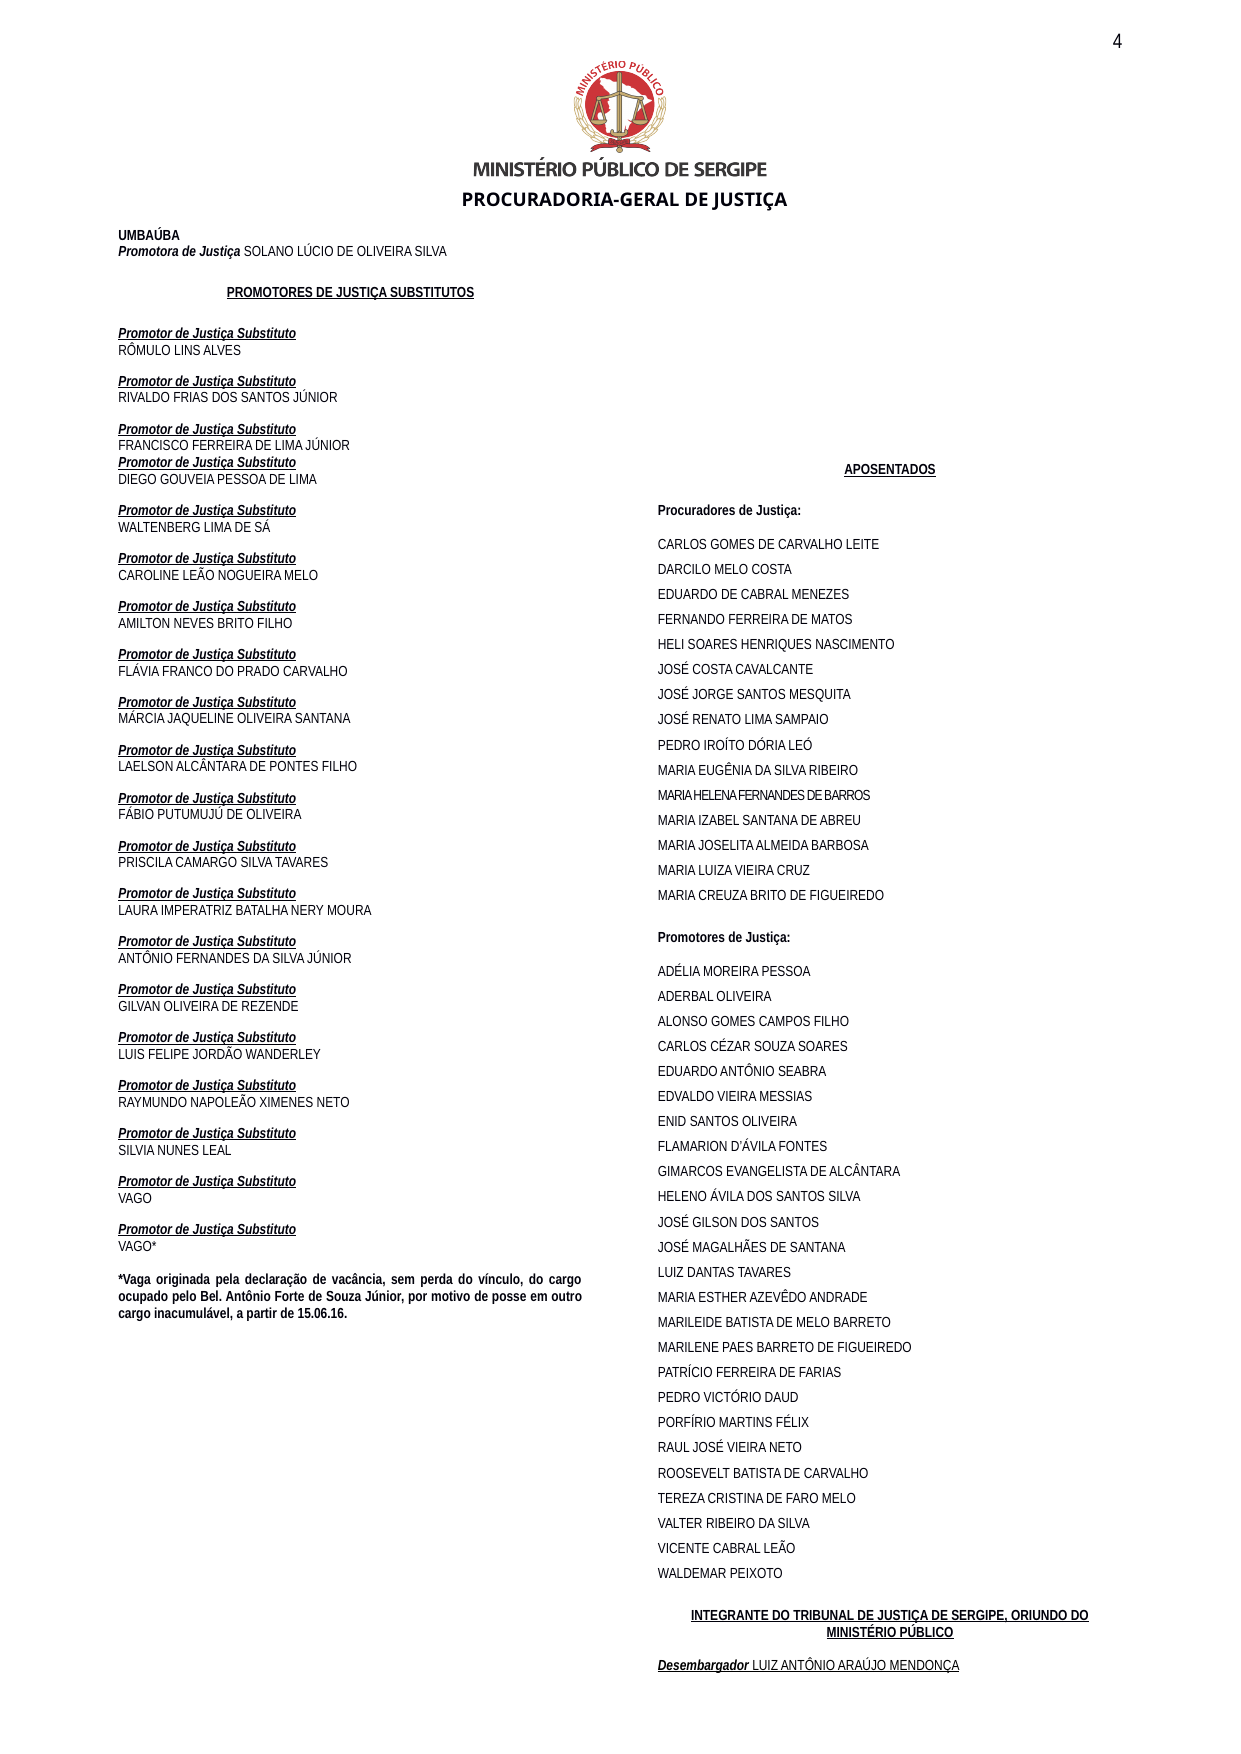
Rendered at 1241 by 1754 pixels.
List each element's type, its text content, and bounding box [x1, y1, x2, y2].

text JOSÉ JORGE SANTOS MESQUITA [658, 686, 1122, 703]
text Promotor de Justiça Substituto [118, 1221, 583, 1237]
text Promotor de Justiça Substituto [118, 885, 583, 902]
text Desembargador LUIZ ANTÔNIO ARAÚJO MENDONÇA [658, 1657, 1122, 1674]
text FERNANDO FERREIRA DE MATOS [658, 611, 1122, 627]
text CAROLINE LEÃO NOGUEIRA MELO [118, 567, 583, 583]
text FRANCISCO FERREIRA DE LIMA JÚNIOR [118, 437, 583, 454]
text VICENTE CABRAL LEÃO [658, 1540, 1122, 1556]
text MARIA IZABEL SANTANA DE ABREU [658, 812, 1122, 828]
text PORFÍRIO MARTINS FÉLIX [658, 1414, 1122, 1431]
text PEDRO IROÍTO DÓRIA LEÓ [658, 736, 1122, 753]
text ROOSEVELT BATISTA DE CARVALHO [658, 1464, 1122, 1481]
text GIMARCOS EVANGELISTA DE ALCÂNTARA [658, 1163, 1122, 1180]
text MARIA EUGÊNIA DA SILVA RIBEIRO [658, 761, 1122, 778]
text JOSÉ GILSON DOS SANTOS [658, 1213, 1122, 1230]
text MARIA ESTHER AZEVÊDO ANDRADE [658, 1289, 1122, 1305]
text EDUARDO DE CABRAL MENEZES [658, 586, 1122, 602]
text Promotor de Justiça Substituto [118, 550, 583, 567]
text TEREZA CRISTINA DE FARO MELO [658, 1489, 1122, 1506]
text VALTER RIBEIRO DA SILVA [658, 1514, 1122, 1531]
text ANTÔNIO FERNANDES DA SILVA JÚNIOR [118, 950, 583, 967]
text Promotor de Justiça Substituto [118, 1077, 583, 1094]
text MARIA LUIZA VIEIRA CRUZ [658, 862, 1122, 878]
text SILVIA NUNES LEAL [118, 1142, 583, 1158]
text Promotor de Justiça Substituto [118, 1173, 583, 1189]
text WALTENBERG LIMA DE SÁ [118, 519, 583, 535]
text HELENO ÁVILA DOS SANTOS SILVA [658, 1188, 1122, 1205]
text Promotor de Justiça Substituto [118, 1125, 583, 1142]
text Promotor de Justiça Substituto [118, 693, 583, 710]
text AMILTON NEVES BRITO FILHO [118, 614, 583, 631]
text MARIA CREUZA BRITO DE FIGUEIREDO [658, 887, 1122, 904]
text PRISCILA CAMARGO SILVA TAVARES [118, 854, 583, 871]
text PATRÍCIO FERREIRA DE FARIAS [658, 1364, 1122, 1381]
text GILVAN OLIVEIRA DE REZENDE [118, 998, 583, 1014]
text CARLOS CÉZAR SOUZA SOARES [658, 1038, 1122, 1054]
picture [473, 61, 767, 179]
text LAELSON ALCÂNTARA DE PONTES FILHO [118, 758, 583, 775]
text JOSÉ COSTA CAVALCANTE [658, 661, 1122, 678]
text INTEGRANTE DO TRIBUNAL DE JUSTIÇA DE SERGIPE, ORIUNDO DO MINISTÉRIO PÚBLICO [658, 1607, 1122, 1640]
text JOSÉ RENATO LIMA SAMPAIO [658, 711, 1122, 728]
text DARCILO MELO COSTA [658, 561, 1122, 577]
text Procuradores de Justiça: [658, 502, 1122, 519]
text VAGO* [118, 1237, 583, 1254]
text ENID SANTOS OLIVEIRA [658, 1113, 1122, 1130]
text LUIS FELIPE JORDÃO WANDERLEY [118, 1046, 583, 1062]
text MÁRCIA JAQUELINE OLIVEIRA SANTANA [118, 710, 583, 727]
text LUIZ DANTAS TAVARES [658, 1263, 1122, 1280]
text FÁBIO PUTUMUJÚ DE OLIVEIRA [118, 806, 583, 823]
text *Vaga originada pela declaração de vacância, sem perda do vínculo, do cargo ocupado pelo Bel. Antônio Forte de Souza Júnior, por motivo de posse em outro cargo inacumulável, a partir de 15.06.16. [118, 1271, 583, 1321]
text MARILEIDE BATISTA DE MELO BARRETO [658, 1314, 1122, 1331]
text EDVALDO VIEIRA MESSIAS [658, 1088, 1122, 1104]
text APOSENTADOS [658, 461, 1122, 478]
text RAUL JOSÉ VIEIRA NETO [658, 1439, 1122, 1456]
text VAGO [118, 1189, 583, 1206]
text UMBAÚBA [118, 226, 583, 243]
text LAURA IMPERATRIZ BATALHA NERY MOURA [118, 902, 583, 919]
text Promotora de Justiça SOLANO LÚCIO DE OLIVEIRA SILVA [118, 243, 583, 260]
text Promotor de Justiça Substituto [118, 324, 583, 341]
text ADÉLIA MOREIRA PESSOA [658, 962, 1122, 979]
text MARIA JOSELITA ALMEIDA BARBOSA [658, 837, 1122, 853]
text Promotor de Justiça Substituto [118, 789, 583, 806]
text Promotor de Justiça Substituto [118, 646, 583, 662]
text EDUARDO ANTÔNIO SEABRA [658, 1063, 1122, 1079]
text Promotor de Justiça Substituto [118, 502, 583, 519]
text Promotor de Justiça Substituto [118, 454, 583, 471]
text Promotor de Justiça Substituto [118, 420, 583, 437]
text Promotor de Justiça Substituto [118, 372, 583, 389]
text RIVALDO FRIAS DOS SANTOS JÚNIOR [118, 389, 583, 406]
text Promotor de Justiça Substituto [118, 1029, 583, 1046]
text Promotor de Justiça Substituto [118, 933, 583, 950]
text ALONSO GOMES CAMPOS FILHO [658, 1012, 1122, 1029]
text DIEGO GOUVEIA PESSOA DE LIMA [118, 471, 583, 487]
text RÔMULO LINS ALVES [118, 341, 583, 358]
text WALDEMAR PEIXOTO [658, 1565, 1122, 1582]
text RAYMUNDO NAPOLEÃO XIMENES NETO [118, 1094, 583, 1110]
text PEDRO VICTÓRIO DAUD [658, 1389, 1122, 1406]
text ADERBAL OLIVEIRA [658, 987, 1122, 1004]
text Promotor de Justiça Substituto [118, 741, 583, 758]
text Promotores de Justiça: [658, 929, 1122, 946]
text PROMOTORES DE JUSTIÇA SUBSTITUTOS [118, 284, 583, 301]
text FLAMARION D’ÁVILA FONTES [658, 1138, 1122, 1155]
text Promotor de Justiça Substituto [118, 981, 583, 998]
text MARILENE PAES BARRETO DE FIGUEIREDO [658, 1339, 1122, 1356]
text Promotor de Justiça Substituto [118, 598, 583, 614]
text HELI SOARES HENRIQUES NASCIMENTO [658, 636, 1122, 653]
text CARLOS GOMES DE CARVALHO LEITE [658, 535, 1122, 552]
text FLÁVIA FRANCO DO PRADO CARVALHO [118, 662, 583, 679]
text Promotor de Justiça Substituto [118, 837, 583, 854]
text JOSÉ MAGALHÃES DE SANTANA [658, 1238, 1122, 1255]
text MARIA HELENA FERNANDES DE BARROS [658, 786, 1122, 803]
